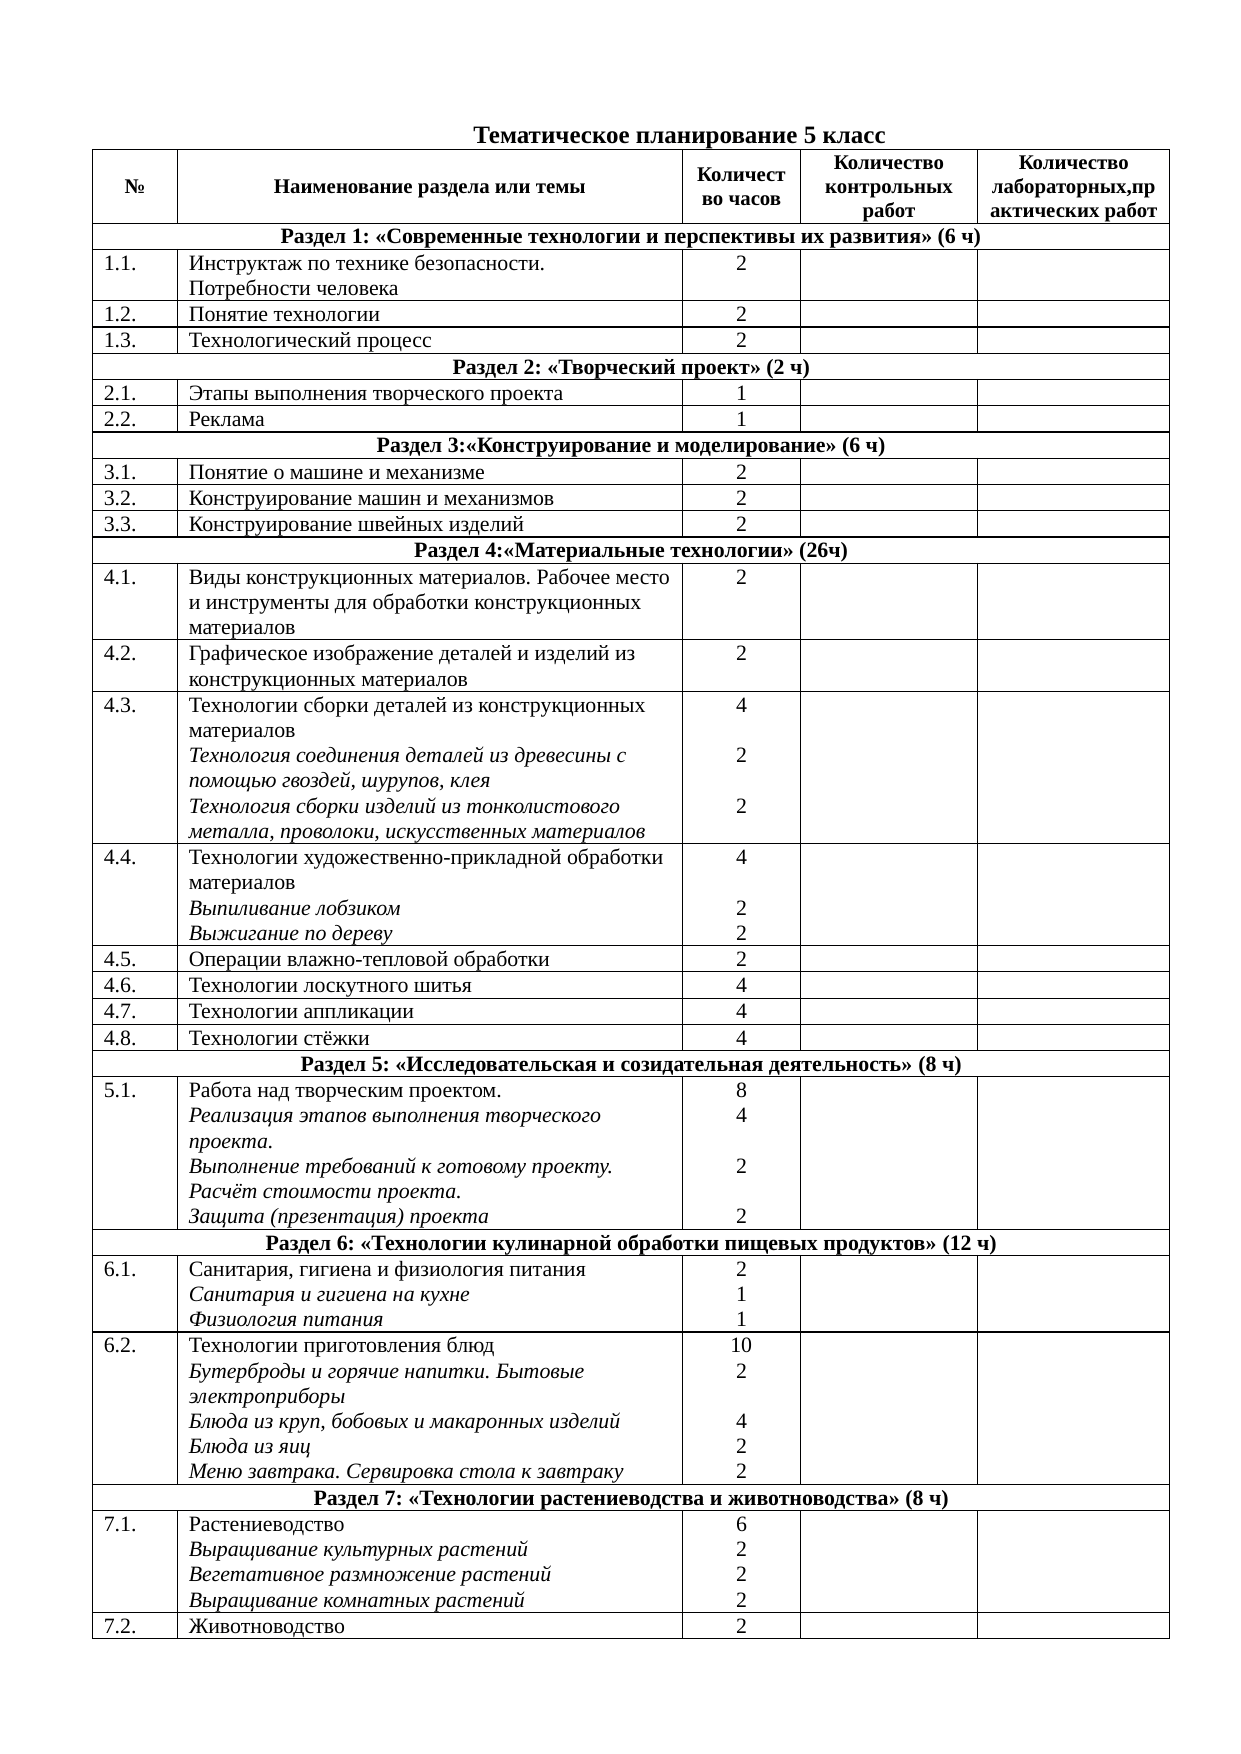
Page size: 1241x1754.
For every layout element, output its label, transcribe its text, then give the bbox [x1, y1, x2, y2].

table_cell [801, 406, 977, 431]
table_cell [978, 1333, 1169, 1484]
table_cell [978, 485, 1169, 510]
table_cell 4 [683, 972, 800, 997]
table_cell 10 2 4 2 2 [683, 1333, 800, 1484]
table_cell 2 [683, 1613, 800, 1638]
table_header № [93, 150, 177, 222]
table_cell [801, 459, 977, 484]
table_cell 4 2 2 [683, 692, 800, 843]
table_cell [801, 640, 977, 691]
table_cell 2 1 1 [683, 1256, 800, 1331]
table_cell [978, 1256, 1169, 1331]
table_cell [978, 406, 1169, 431]
table_cell 2 [683, 459, 800, 484]
table_cell 7.1. [93, 1511, 177, 1612]
table_cell 6 2 2 2 [683, 1511, 800, 1612]
table_header Количество контрольных работ [801, 150, 977, 222]
table_cell Раздел 1: «Современные технологии и перспективы их развития» (6 ч) [93, 224, 1169, 249]
table_cell [978, 999, 1169, 1024]
table_cell Технологии стёжки [178, 1025, 682, 1050]
table_cell Технологический процесс [178, 328, 682, 353]
table_cell [978, 564, 1169, 639]
table_cell Этапы выполнения творческого проекта [178, 380, 682, 405]
table_cell [801, 485, 977, 510]
table_cell [801, 946, 977, 971]
table_header Наименование раздела или темы [178, 150, 682, 222]
table_cell 1 [683, 380, 800, 405]
table_cell 1.1. [93, 250, 177, 300]
table_cell [978, 459, 1169, 484]
table_cell Понятие технологии [178, 301, 682, 326]
table_cell Работа над творческим проектом. Реализация этапов выполнения творческого проекта. Выполнение требований к готовому проекту. Расчёт стоимости проекта. Защита (презентация) проекта [178, 1077, 682, 1228]
table_cell Конструирование швейных изделий [178, 511, 682, 536]
table_cell Конструирование машин и механизмов [178, 485, 682, 510]
table_cell 2 [683, 640, 800, 691]
table_cell [801, 564, 977, 639]
table_cell Операции влажно-тепловой обработки [178, 946, 682, 971]
table_cell 4 [683, 999, 800, 1024]
table_cell [978, 380, 1169, 405]
table_cell [978, 692, 1169, 843]
table_cell [801, 301, 977, 326]
table_cell [801, 972, 977, 997]
table_cell [978, 844, 1169, 945]
table_cell 4.1. [93, 564, 177, 639]
table_header Количество часов [683, 150, 800, 222]
table_cell [801, 328, 977, 353]
table_cell [978, 640, 1169, 691]
table_cell [801, 380, 977, 405]
table_cell [801, 844, 977, 945]
table_cell Технологии художественно-прикладной обработки материалов Выпиливание лобзиком Выжигание по дереву [178, 844, 682, 945]
table_cell [801, 1077, 977, 1228]
table_cell 2.1. [93, 380, 177, 405]
table_cell Технологии лоскутного шитья [178, 972, 682, 997]
table_cell Реклама [178, 406, 682, 431]
table_cell [801, 1333, 977, 1484]
table_cell 4.4. [93, 844, 177, 945]
table_cell 1 [683, 406, 800, 431]
table_cell Технологии сборки деталей из конструкционных материалов Технология соединения деталей из древесины с помощью гвоздей, шурупов, клея Технология сборки изделий из тонколистового металла, проволоки, искусственных материалов [178, 692, 682, 843]
table_cell 4.5. [93, 946, 177, 971]
table_cell Раздел 5: «Исследовательская и созидательная деятельность» (8 ч) [93, 1051, 1169, 1076]
table_cell [801, 511, 977, 536]
table_cell 4 2 2 [683, 844, 800, 945]
table_cell [801, 999, 977, 1024]
table_cell 2 [683, 485, 800, 510]
table_cell [978, 250, 1169, 300]
table_cell 2 [683, 564, 800, 639]
table_cell Растениеводство Выращивание культурных растений Вегетативное размножение растений Выращивание комнатных растений [178, 1511, 682, 1612]
table_cell [801, 250, 977, 300]
table_cell 3.3. [93, 511, 177, 536]
table_cell [801, 1256, 977, 1331]
table_cell [801, 692, 977, 843]
table_cell [978, 511, 1169, 536]
table_cell 4.8. [93, 1025, 177, 1050]
table_cell 4.3. [93, 692, 177, 843]
table_cell Раздел 7: «Технологии растениеводства и животноводства» (8 ч) [93, 1485, 1169, 1510]
table_cell 3.2. [93, 485, 177, 510]
table_cell [978, 1077, 1169, 1228]
table_cell 4 [683, 1025, 800, 1050]
table_cell [978, 1511, 1169, 1612]
table_cell Технологии приготовления блюд Бутерброды и горячие напитки. Бытовые электроприборы Блюда из круп, бобовых и макаронных изделий Блюда из яиц Меню завтрака. Сервировка стола к завтраку [178, 1333, 682, 1484]
table_cell 2.2. [93, 406, 177, 431]
table_cell 1.2. [93, 301, 177, 326]
table_cell Инструктаж по технике безопасности. Потребности человека [178, 250, 682, 300]
table_cell 6.2. [93, 1333, 177, 1484]
table_cell 4.6. [93, 972, 177, 997]
table_cell Животноводство [178, 1613, 682, 1638]
table_cell 2 [683, 250, 800, 300]
table_cell 4.2. [93, 640, 177, 691]
table_cell [801, 1025, 977, 1050]
table_cell Понятие о машине и механизме [178, 459, 682, 484]
table_cell Виды конструкционных материалов. Рабочее место и инструменты для обработки конструкционных материалов [178, 564, 682, 639]
table_cell [978, 301, 1169, 326]
table_cell 2 [683, 946, 800, 971]
table_header Количество лабораторных,практических работ [978, 150, 1169, 222]
table_cell [801, 1613, 977, 1638]
table_cell Санитария, гигиена и физиология питания Санитария и гигиена на кухне Физиология питания [178, 1256, 682, 1331]
table_cell Раздел 4:«Материальные технологии» (26ч) [93, 538, 1169, 563]
table_cell Технологии аппликации [178, 999, 682, 1024]
table_cell 2 [683, 301, 800, 326]
table_cell 5.1. [93, 1077, 177, 1228]
table_cell Раздел 6: «Технологии кулинарной обработки пищевых продуктов» (12 ч) [93, 1230, 1169, 1255]
table_cell 3.1. [93, 459, 177, 484]
table_cell 4.7. [93, 999, 177, 1024]
text Тематическое планирование 5 класс [103, 121, 1181, 149]
table_cell 7.2. [93, 1613, 177, 1638]
table_cell [801, 1511, 977, 1612]
table_cell [978, 328, 1169, 353]
table_cell Графическое изображение деталей и изделий из конструкционных материалов [178, 640, 682, 691]
table_cell 1.3. [93, 328, 177, 353]
table_cell Раздел 3:«Конструирование и моделирование» (6 ч) [93, 433, 1169, 458]
table_cell 6.1. [93, 1256, 177, 1331]
table_cell [978, 972, 1169, 997]
table_cell [978, 946, 1169, 971]
table_cell Раздел 2: «Творческий проект» (2 ч) [93, 354, 1169, 379]
table_cell [978, 1613, 1169, 1638]
table_cell 2 [683, 511, 800, 536]
table_cell [978, 1025, 1169, 1050]
table_cell 2 [683, 328, 800, 353]
table_cell 8 4 2 2 [683, 1077, 800, 1228]
